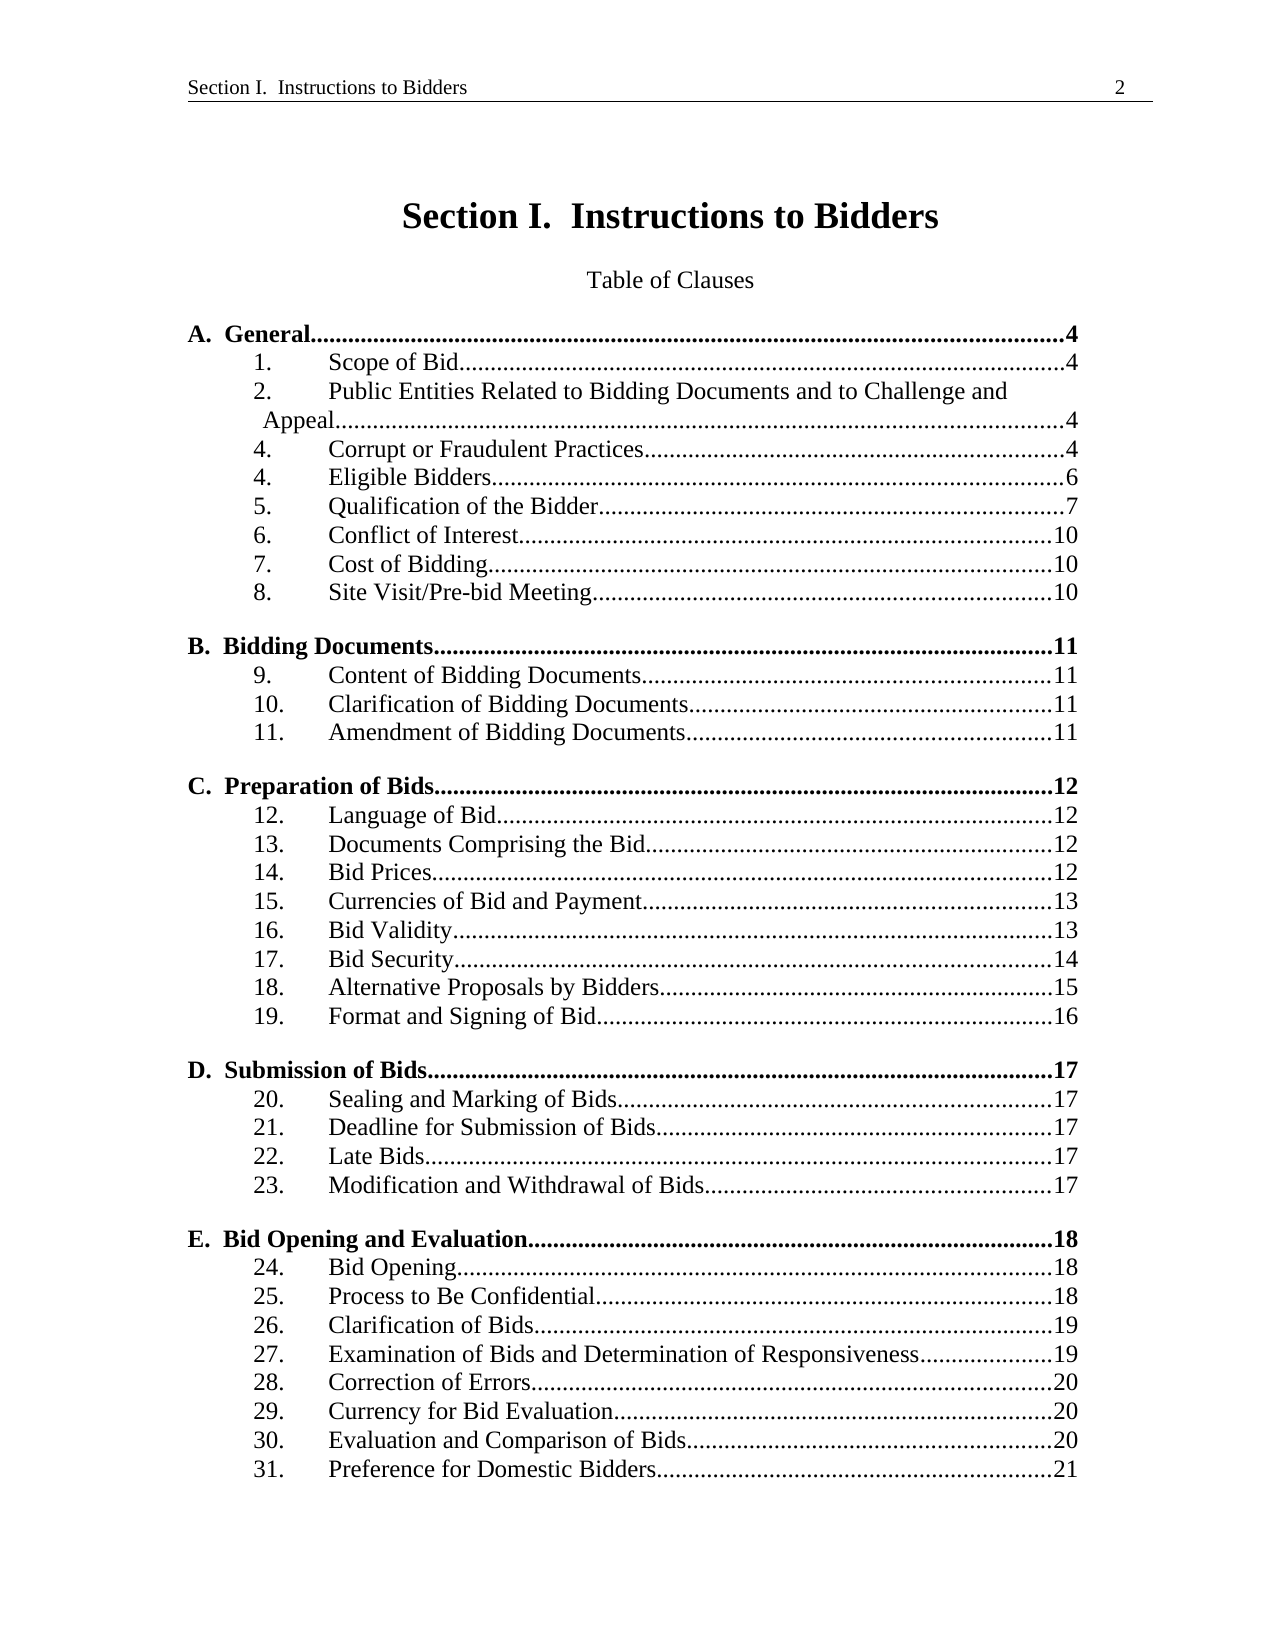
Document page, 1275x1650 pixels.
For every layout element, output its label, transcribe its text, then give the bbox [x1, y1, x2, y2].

text 10. Clarification of Bidding Documents 11 [253, 689, 1078, 717]
text 2. Public Entities Related to Bidding Documents and to Challenge and Appeal 4 [253, 376, 1078, 434]
text 5. Qualification of the Bidder 7 [253, 491, 1078, 520]
text 27. Examination of Bids and Determination of Responsiveness 19 [253, 1339, 1078, 1367]
text 28. Correction of Errors 20 [253, 1367, 1078, 1396]
text E. Bid Opening and Evaluation 18 [187, 1224, 1078, 1252]
text 8. Site Visit/Pre-bid Meeting 10 [253, 577, 1078, 606]
text 24. Bid Opening 18 [253, 1252, 1078, 1281]
text 15. Currencies of Bid and Payment 13 [253, 886, 1078, 915]
text 18. Alternative Proposals by Bidders 15 [253, 972, 1078, 1001]
text B. Bidding Documents 11 [187, 631, 1078, 660]
text 4. Eligible Bidders 6 [253, 462, 1078, 491]
text A. General 4 [187, 319, 1078, 347]
text 16. Bid Validity 13 [253, 915, 1078, 944]
text 31. Preference for Domestic Bidders 21 [253, 1454, 1078, 1482]
subtitle Section I. Instructions to Bidders [187, 193, 1153, 236]
text 19. Format and Signing of Bid 16 [253, 1001, 1078, 1030]
text 1. Scope of Bid 4 [253, 347, 1078, 376]
text 12. Language of Bid 12 [253, 800, 1078, 829]
text 21. Deadline for Submission of Bids 17 [253, 1112, 1078, 1141]
text C. Preparation of Bids 12 [187, 771, 1078, 800]
text 7. Cost of Bidding 10 [253, 549, 1078, 577]
text D. Submission of Bids 17 [187, 1055, 1078, 1084]
text 26. Clarification of Bids 19 [253, 1310, 1078, 1339]
text 29. Currency for Bid Evaluation 20 [253, 1396, 1078, 1425]
text 20. Sealing and Marking of Bids 17 [253, 1084, 1078, 1112]
text 11. Amendment of Bidding Documents 11 [253, 717, 1078, 746]
text 9. Content of Bidding Documents 11 [253, 660, 1078, 689]
text 23. Modification and Withdrawal of Bids 17 [253, 1170, 1078, 1199]
text 17. Bid Security 14 [253, 944, 1078, 972]
text 4. Corrupt or Fraudulent Practices 4 [253, 434, 1078, 462]
text 14. Bid Prices 12 [253, 857, 1078, 886]
text 25. Process to Be Confidential 18 [253, 1281, 1078, 1310]
text 13. Documents Comprising the Bid 12 [253, 829, 1078, 857]
text 22. Late Bids 17 [253, 1141, 1078, 1170]
text 30. Evaluation and Comparison of Bids 20 [253, 1425, 1078, 1454]
text Table of Clauses [187, 265, 1153, 294]
text 6. Conflict of Interest 10 [253, 520, 1078, 549]
